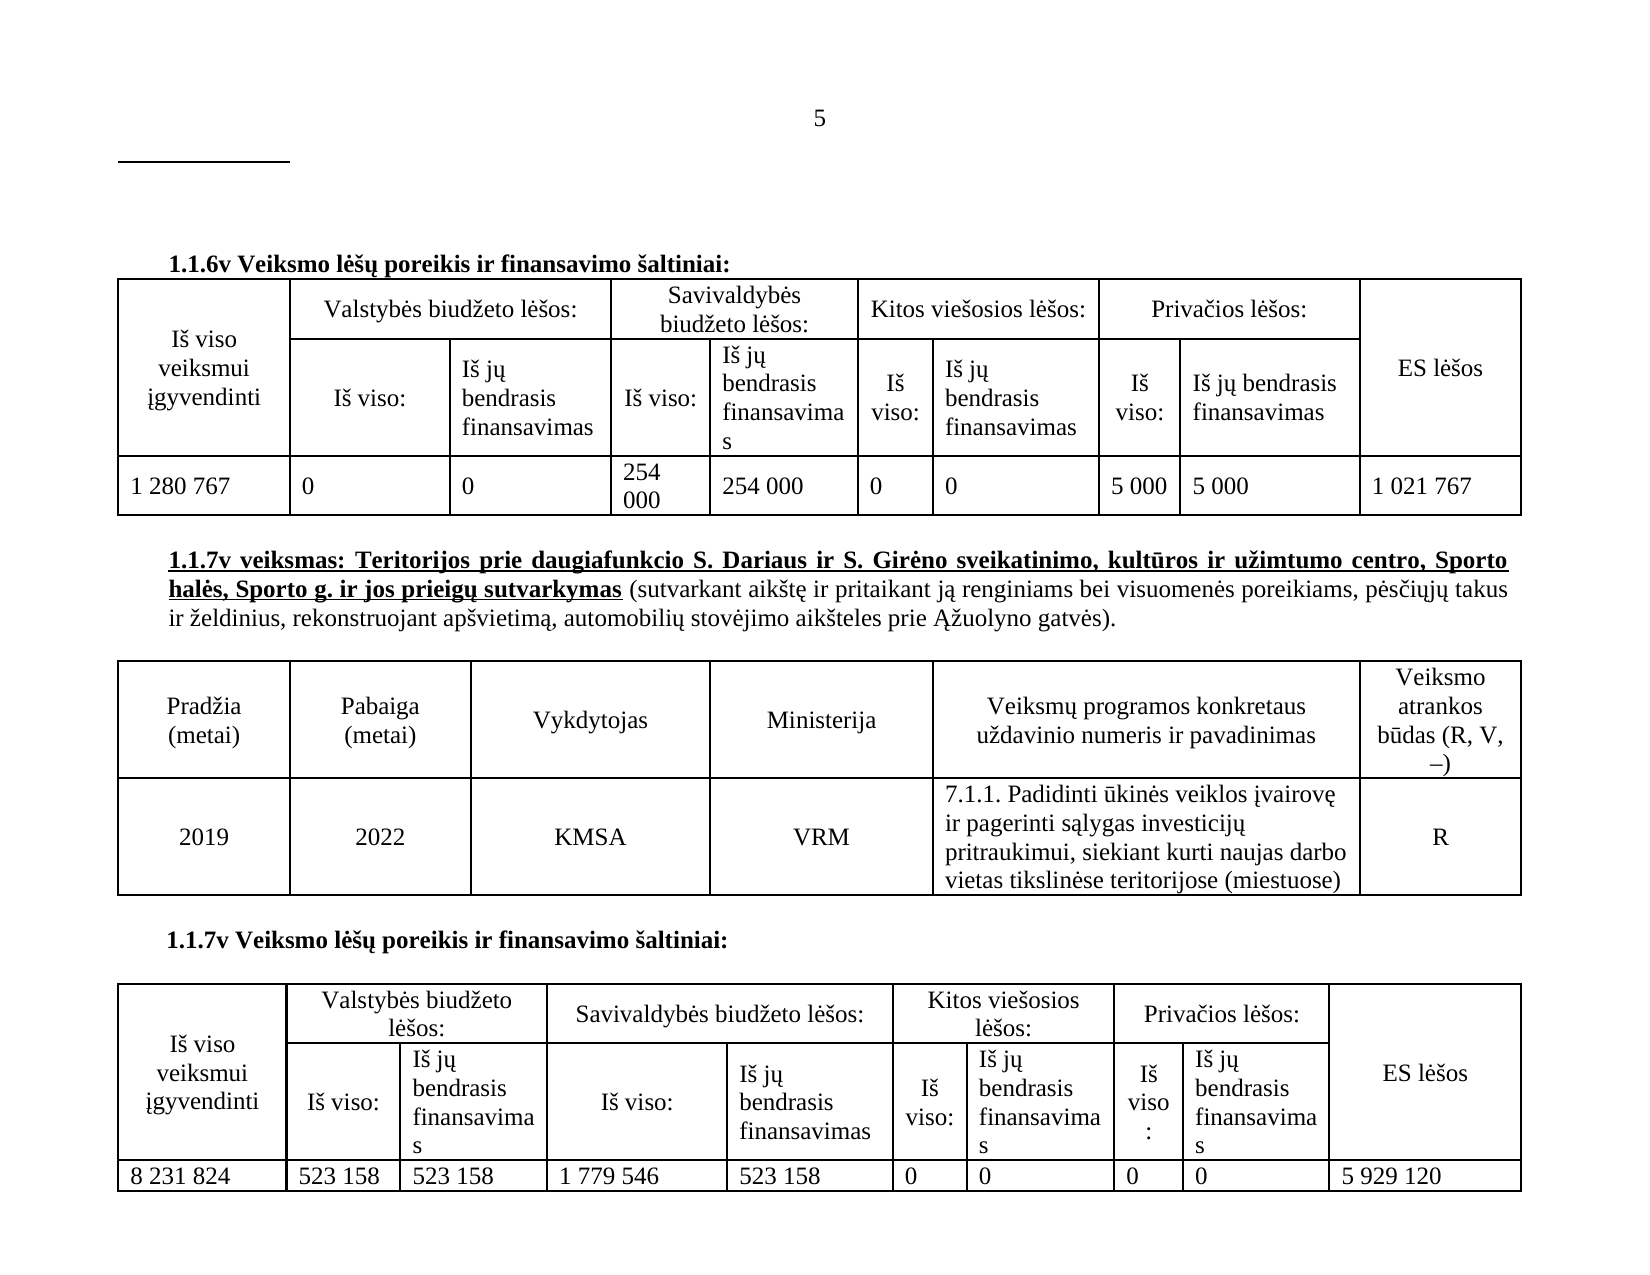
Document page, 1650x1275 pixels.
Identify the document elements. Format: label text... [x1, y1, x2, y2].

table_cell [1180, 516, 1281, 545]
table_cell 254 000 [711, 457, 857, 514]
table_cell [1360, 631, 1370, 660]
table_cell 0 [859, 457, 932, 514]
table_cell [156, 516, 290, 545]
table_cell Vykdytojas [472, 662, 709, 777]
table_cell Iš jų bendrasis finansavimas [934, 340, 1098, 455]
table_cell Ministerija [711, 662, 932, 777]
table_cell 5 000 [1181, 457, 1359, 514]
table_cell [710, 896, 734, 925]
table_cell 1 021 767 [1361, 457, 1520, 514]
table_cell [1180, 631, 1281, 660]
table_cell Iš jų bendrasis finansavimas [968, 1044, 1113, 1159]
table_cell [481, 516, 611, 545]
table_cell [450, 161, 481, 249]
table_cell [933, 896, 997, 925]
table_cell [1320, 954, 1370, 983]
table_cell [1099, 516, 1180, 545]
table_cell [734, 161, 889, 249]
table_cell [286, 954, 400, 983]
table_cell 0 [894, 1161, 966, 1190]
table_cell [290, 631, 449, 660]
table_cell [998, 631, 1099, 660]
table_cell Iš jų bendrasis finansavimas [401, 1044, 546, 1159]
table_cell R [1361, 779, 1520, 894]
table_cell [1180, 161, 1281, 249]
table_cell [933, 161, 997, 249]
table_cell [1180, 896, 1281, 925]
table_cell [998, 161, 1099, 249]
table_cell [1370, 516, 1521, 545]
table_cell [1360, 161, 1370, 249]
table_cell 0 [934, 457, 1098, 514]
table_cell 523 158 [288, 1161, 399, 1190]
table_cell 2019 [119, 779, 289, 894]
table_cell [945, 954, 971, 983]
table_cell 1.1.7v veiksmas: Teritorijos prie daugiafunkcio S. Dariaus ir S. Girėno sveikatinimo, kultūros ir užimtumo centro, Sporto halės, Sporto g. ir jos prieigų sutvarkymas (sutvarkant aikštę ir pritaikant ją renginiams bei visuomenės poreikiams, pėsčiųjų takus ir želdinius, rekonstruojant apšvietimą, automobilių stovėjimo aikšteles prie Ąžuolyno gatvės). [156, 545, 1521, 631]
table_cell 0 [1115, 1161, 1182, 1190]
table_cell [118, 545, 156, 631]
table_cell [118, 954, 154, 983]
table_cell [971, 954, 1061, 983]
table_cell [156, 631, 290, 660]
table_cell [734, 516, 889, 545]
table_cell [734, 896, 889, 925]
table_cell 523 158 [401, 1161, 546, 1190]
table_cell [290, 161, 449, 249]
table_cell [1370, 161, 1521, 249]
table_cell Valstybės biudžeto lėšos: [288, 985, 546, 1042]
table_cell [118, 163, 156, 249]
table_cell Privačios lėšos: [1100, 280, 1359, 338]
table_cell Iš viso veiksmui įgyvendinti [119, 280, 289, 455]
table_cell [1370, 954, 1521, 983]
table_cell [734, 631, 889, 660]
table_cell [1360, 516, 1370, 545]
table_cell [1343, 896, 1359, 925]
table_cell Iš viso: [612, 340, 709, 455]
table_cell 1 779 546 [548, 1161, 726, 1190]
table_cell [1281, 631, 1342, 660]
table_cell [1099, 631, 1180, 660]
table_cell Kitos viešosios lėšos: [859, 280, 1098, 338]
table_cell 0 [451, 457, 610, 514]
table_cell Iš jų bendrasis finansavimas [451, 340, 610, 455]
table_cell [1205, 954, 1319, 983]
table_cell [890, 896, 933, 925]
table_cell [788, 954, 945, 983]
table_cell [1360, 896, 1370, 925]
table_cell [475, 954, 547, 983]
table_cell 2022 [291, 779, 470, 894]
table_cell [118, 516, 156, 545]
table_cell Iš jų bendrasis finansavimas [728, 1044, 892, 1159]
table_cell Pabaiga (metai) [291, 662, 470, 777]
table_cell [450, 631, 481, 660]
table_cell [156, 163, 290, 249]
table_cell [727, 954, 788, 983]
table_cell Iš viso: [859, 340, 932, 455]
table_cell 5 929 120 [1330, 1161, 1520, 1190]
table_cell 1.1.6v Veiksmo lėšų poreikis ir finansavimo šaltiniai: [156, 249, 1359, 278]
table_cell [450, 896, 481, 925]
table_cell 523 158 [728, 1161, 892, 1190]
table_cell [611, 161, 710, 249]
table_cell 0 [968, 1161, 1113, 1190]
table_cell 7.1.1. Padidinti ūkinės veiklos įvairovę ir pagerinti sąlygas investicijų pritraukimui, siekiant kurti naujas darbo vietas tikslinėse teritorijose (miestuose) [934, 779, 1359, 894]
table_cell Iš viso: [288, 1044, 399, 1159]
table_cell VRM [711, 779, 932, 894]
table_cell [290, 896, 449, 925]
table_cell [710, 516, 734, 545]
table_cell Veiksmo atrankos būdas (R, V, –) [1361, 662, 1520, 777]
table_cell [1281, 896, 1342, 925]
table_cell Veiksmų programos konkretaus uždavinio numeris ir pavadinimas [934, 662, 1359, 777]
table_cell Iš jų bendrasis finansavimas [711, 340, 857, 455]
table_cell [481, 161, 611, 249]
table_cell Iš jų bendrasis finansavimas [1184, 1044, 1328, 1159]
table_cell [710, 161, 734, 249]
table_cell [998, 896, 1099, 925]
table_cell [156, 896, 290, 925]
table_cell [400, 954, 475, 983]
table_cell Pradžia (metai) [119, 662, 289, 777]
table_cell [118, 631, 156, 660]
table_cell Kitos viešosios lėšos: [894, 985, 1113, 1042]
table_cell 8 231 824 [119, 1161, 285, 1190]
table_cell [1343, 161, 1359, 249]
table_cell [1114, 954, 1205, 983]
table_cell [154, 954, 286, 983]
table_cell Iš viso: [1100, 340, 1179, 455]
table_cell [1099, 896, 1180, 925]
table_cell [481, 631, 611, 660]
table_cell [1329, 925, 1521, 954]
table_cell Savivaldybės biudžeto lėšos: [548, 985, 892, 1042]
table_cell [890, 631, 933, 660]
table_cell [998, 516, 1099, 545]
table_cell 5 000 [1100, 457, 1179, 514]
table_cell [118, 896, 156, 925]
table_cell [1061, 954, 1114, 983]
table_cell 0 [291, 457, 449, 514]
table_cell Iš viso: [1115, 1044, 1182, 1159]
table_cell Iš viso: [548, 1044, 726, 1159]
table_cell [611, 631, 710, 660]
table_cell Iš viso: [291, 340, 449, 455]
table_cell [118, 249, 156, 278]
table_cell Iš jų bendrasis finansavimas [1181, 340, 1359, 455]
table_cell 1 280 767 [119, 457, 289, 514]
table_cell [1343, 516, 1359, 545]
table_cell [1281, 161, 1342, 249]
table_cell [450, 516, 481, 545]
table_cell [1343, 631, 1359, 660]
table_cell 1.1.7v Veiksmo lėšų poreikis ir finansavimo šaltiniai: [154, 925, 1329, 954]
table_cell [611, 516, 710, 545]
table_cell 254 000 [612, 457, 709, 514]
table_cell [710, 631, 734, 660]
table_cell [1099, 161, 1180, 249]
table_cell [1370, 631, 1521, 660]
table_cell [118, 925, 154, 954]
table_cell Privačios lėšos: [1115, 985, 1328, 1042]
table_cell [290, 516, 449, 545]
table_cell 0 [1184, 1161, 1328, 1190]
table_cell Iš viso veiksmui įgyvendinti [119, 985, 285, 1159]
table_cell [890, 161, 933, 249]
table_cell [1370, 896, 1521, 925]
table_cell [933, 516, 997, 545]
table_cell [890, 516, 933, 545]
table_cell ES lėšos [1361, 280, 1520, 455]
table_cell ES lėšos [1330, 985, 1520, 1159]
table_cell [481, 896, 611, 925]
table_cell Valstybės biudžeto lėšos: [291, 280, 610, 338]
table_cell [547, 954, 727, 983]
table_cell Savivaldybės biudžeto lėšos: [612, 280, 857, 338]
table_cell [933, 631, 997, 660]
table_cell [611, 896, 710, 925]
table_cell Iš viso: [894, 1044, 966, 1159]
table_cell KMSA [472, 779, 709, 894]
table_cell [1281, 516, 1342, 545]
table_cell [1360, 249, 1521, 278]
